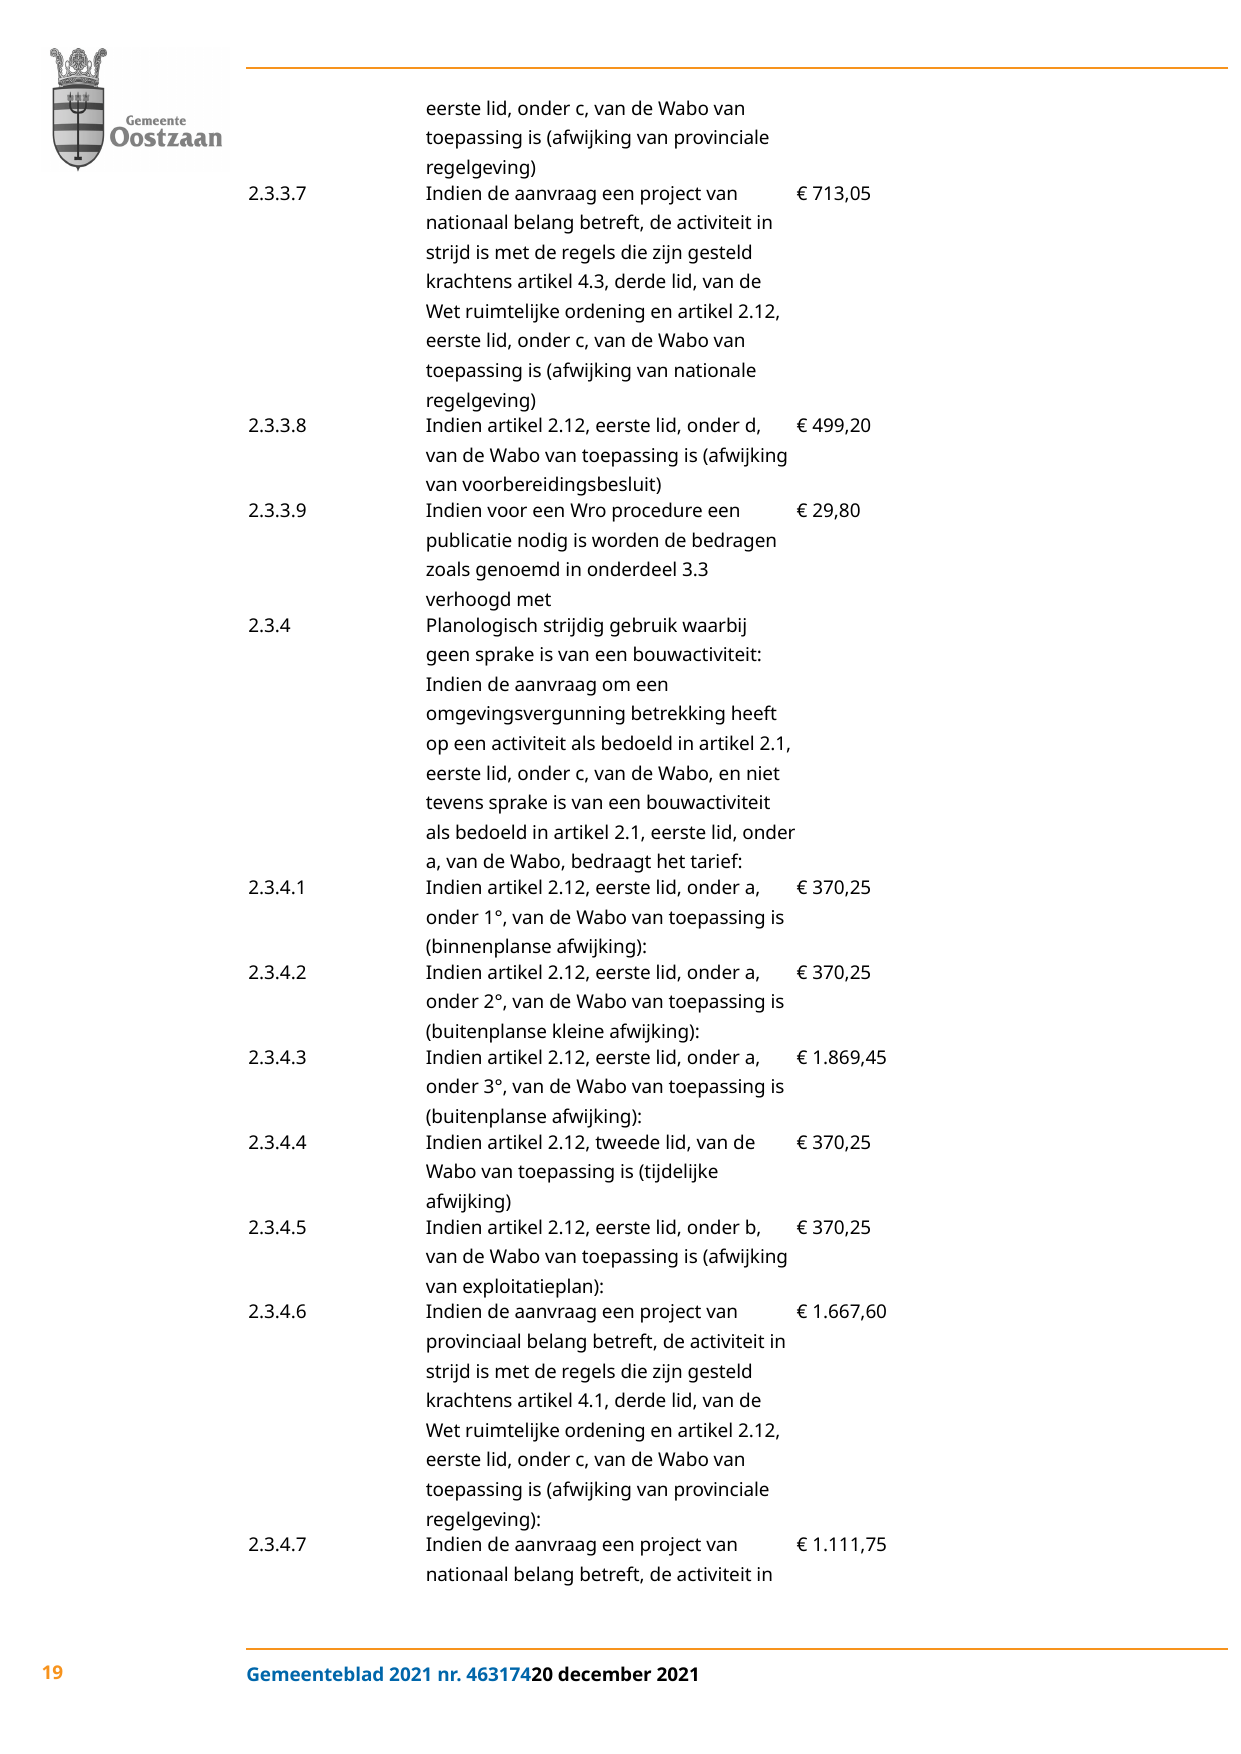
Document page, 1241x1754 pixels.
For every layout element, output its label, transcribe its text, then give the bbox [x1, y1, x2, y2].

table_cell [248, 95, 426, 180]
table_cell 2.3.4.5 [248, 1214, 426, 1299]
table_cell [974, 612, 1152, 874]
table_cell 2.3.4.2 [248, 959, 426, 1044]
table_cell Indien artikel 2.12, eerste lid, onder a, onder 3°, van de Wabo van toepassing is (buitenplanse afwijking): [426, 1044, 796, 1129]
table_cell 2.3.4.1 [248, 874, 426, 959]
table_cell € 1.111,75 [796, 1532, 974, 1587]
table_cell [974, 498, 1152, 612]
table_cell 2.3.4.4 [248, 1129, 426, 1214]
table_cell 2.3.4.7 [248, 1532, 426, 1587]
table_cell € 499,20 [796, 413, 974, 497]
table_cell Indien artikel 2.12, tweede lid, van de Wabo van toepassing is (tijdelijke afwijking) [426, 1129, 796, 1214]
table_cell eerste lid, onder c, van de Wabo van toepassing is (afwijking van provinciale regelgeving) [426, 95, 796, 180]
table_cell 2.3.4.3 [248, 1044, 426, 1129]
table_cell Indien de aanvraag een project van provinciaal belang betreft, de activiteit in strijd is met de regels die zijn gesteld krachtens artikel 4.1, derde lid, van de Wet ruimtelijke ordening en artikel 2.12, eerste lid, onder c, van de Wabo van toepassing is (afwijking van provinciale regelgeving): [426, 1299, 796, 1532]
table_cell [974, 180, 1152, 412]
table_cell € 1.869,45 [796, 1044, 974, 1129]
table_cell [974, 959, 1152, 1044]
table_cell 2.3.4 [248, 612, 426, 874]
table_cell 2.3.4.6 [248, 1299, 426, 1532]
table_cell € 1.667,60 [796, 1299, 974, 1532]
table_cell [974, 1129, 1152, 1214]
table_cell [974, 874, 1152, 959]
picture [41, 47, 231, 172]
table_cell € 29,80 [796, 498, 974, 612]
table_cell [796, 95, 974, 180]
table_cell 2.3.3.8 [248, 413, 426, 497]
table_cell Indien artikel 2.12, eerste lid, onder d, van de Wabo van toepassing is (afwijking van voorbereidingsbesluit) [426, 413, 796, 497]
table_cell € 370,25 [796, 959, 974, 1044]
table_cell [974, 95, 1152, 180]
table_cell 2.3.3.9 [248, 498, 426, 612]
table_cell Indien voor een Wro procedure een publicatie nodig is worden de bedragen zoals genoemd in onderdeel 3.3 verhoogd met [426, 498, 796, 612]
table_cell Indien artikel 2.12, eerste lid, onder b, van de Wabo van toepassing is (afwijking van exploitatieplan): [426, 1214, 796, 1299]
table_cell Indien artikel 2.12, eerste lid, onder a, onder 2°, van de Wabo van toepassing is (buitenplanse kleine afwijking): [426, 959, 796, 1044]
table_cell Planologisch strijdig gebruik waarbij geen sprake is van een bouwactiviteit: Indien de aanvraag om een omgevingsvergunning betrekking heeft op een activiteit als bedoeld in artikel 2.1, eerste lid, onder c, van de Wabo, en niet tevens sprake is van een bouwactiviteit als bedoeld in artikel 2.1, eerste lid, onder a, van de Wabo, bedraagt het tarief: [426, 612, 796, 874]
table_cell [974, 413, 1152, 497]
table_cell Indien de aanvraag een project van nationaal belang betreft, de activiteit in strijd is met de regels die zijn gesteld krachtens artikel 4.3, derde lid, van de Wet ruimtelijke ordening en artikel 2.12, eerste lid, onder c, van de Wabo van toepassing is (afwijking van nationale regelgeving) [426, 180, 796, 412]
table_cell € 370,25 [796, 1214, 974, 1299]
table_cell 2.3.3.7 [248, 180, 426, 412]
table_cell [974, 1299, 1152, 1532]
table_cell Indien artikel 2.12, eerste lid, onder a, onder 1°, van de Wabo van toepassing is (binnenplanse afwijking): [426, 874, 796, 959]
table_cell [974, 1044, 1152, 1129]
table_cell Indien de aanvraag een project van nationaal belang betreft, de activiteit in [426, 1532, 796, 1587]
table_cell € 370,25 [796, 1129, 974, 1214]
table_cell [974, 1214, 1152, 1299]
table_cell € 370,25 [796, 874, 974, 959]
table_cell € 713,05 [796, 180, 974, 412]
table_cell [974, 1532, 1152, 1587]
table_cell [796, 612, 974, 874]
